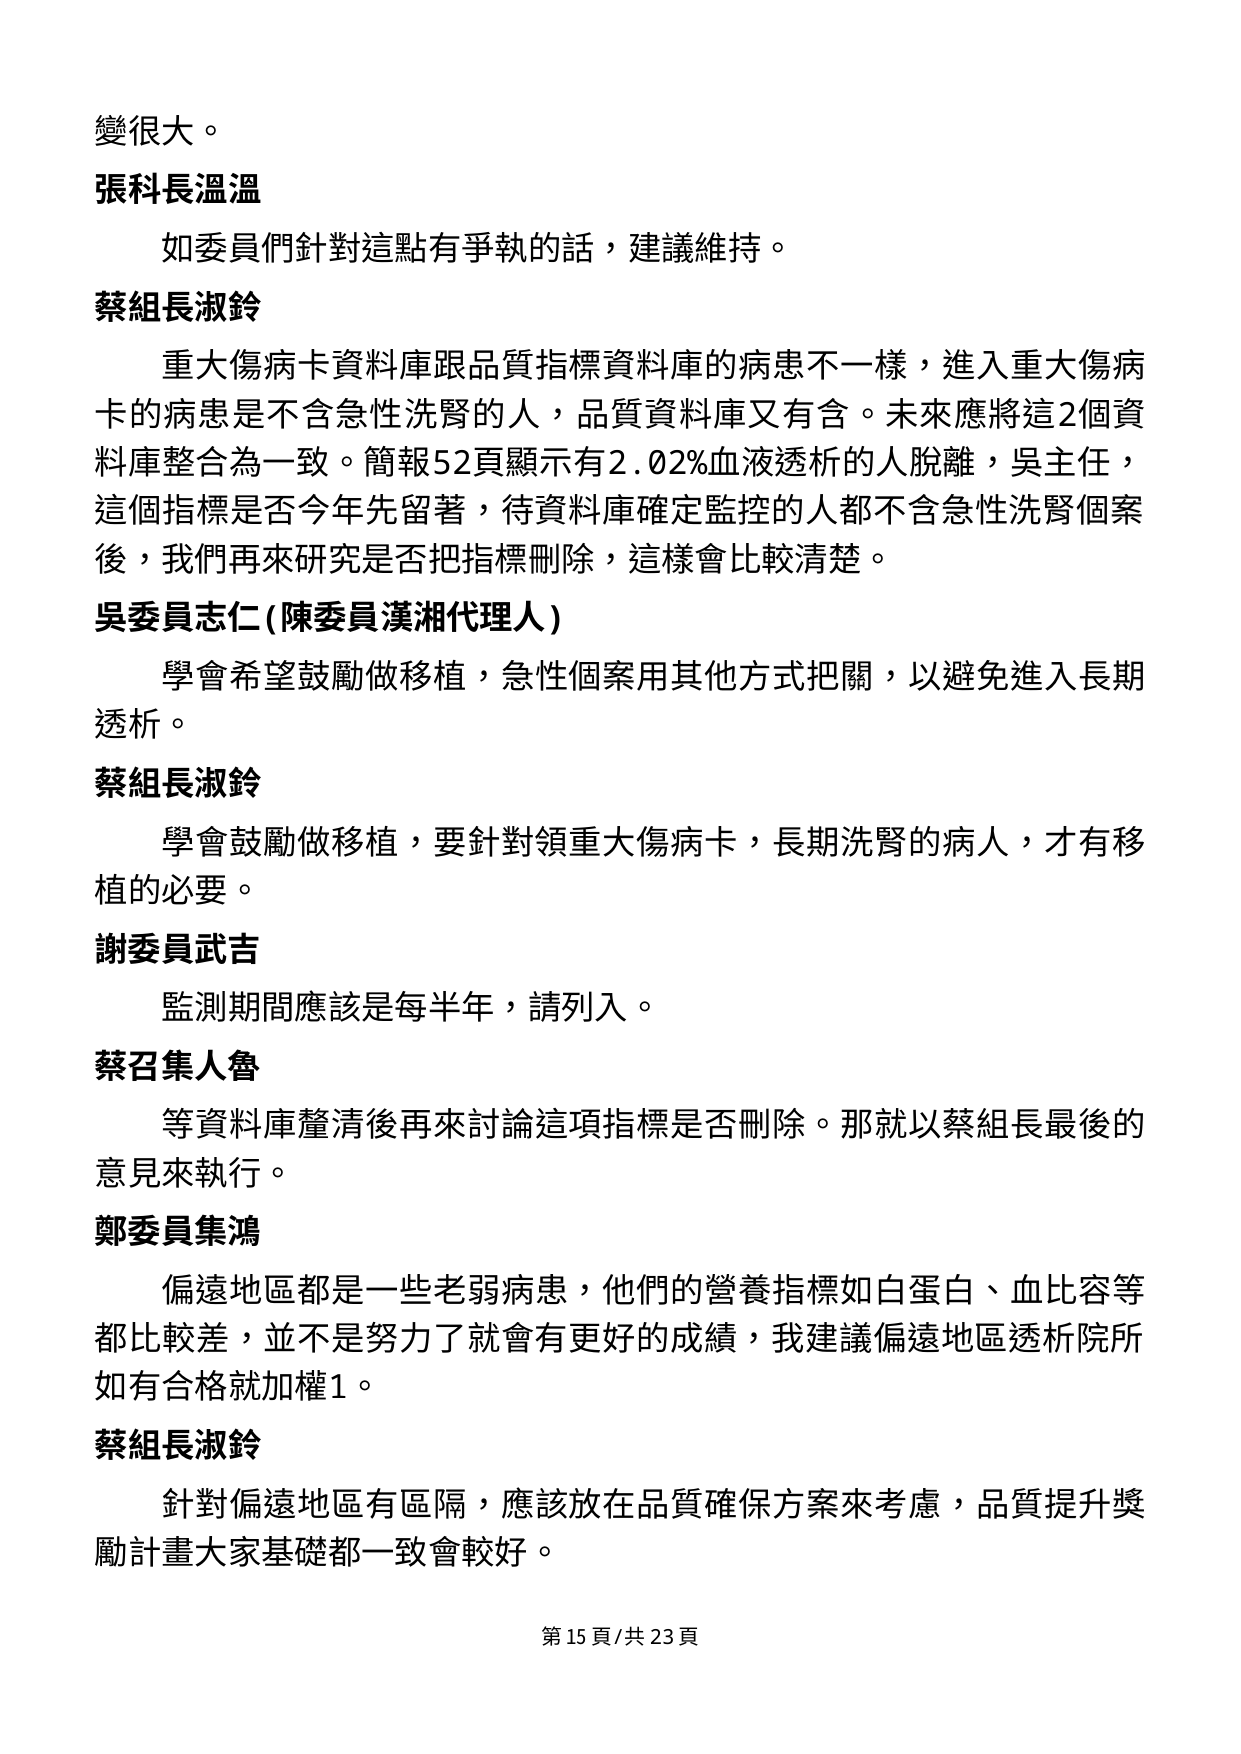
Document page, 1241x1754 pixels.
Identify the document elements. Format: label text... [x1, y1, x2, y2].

text 如委員們針對這點有爭執的話，建議維持。 [94, 222, 1146, 270]
text 鄭委員集鴻 [94, 1205, 1146, 1253]
text 針對偏遠地區有區隔，應該放在品質確保方案來考慮，品質提升獎勵計畫大家基礎都一致會較好。 [94, 1478, 1146, 1574]
text 蔡組長淑鈴 [94, 280, 1146, 329]
text 蔡組長淑鈴 [94, 1419, 1146, 1467]
text 張科長溫溫 [94, 163, 1146, 211]
text 偏遠地區都是一些老弱病患，他們的營養指標如白蛋白、血比容等都比較差，並不是努力了就會有更好的成績，我建議偏遠地區透析院所如有合格就加權1。 [94, 1264, 1146, 1409]
text 監測期間應該是每半年，請列入。 [94, 981, 1146, 1029]
text 重大傷病卡資料庫跟品質指標資料庫的病患不一樣，進入重大傷病卡的病患是不含急性洗腎的人，品質資料庫又有含。未來應將這2個資料庫整合為一致。簡報52頁顯示有2.02%血液透析的人脫離，吳主任，這個指標是否今年先留著，待資料庫確定監控的人都不含急性洗腎個案後，我們再來研究是否把指標刪除，這樣會比較清楚。 [94, 339, 1146, 581]
text 變很大。 [94, 104, 1146, 153]
text 蔡召集人魯 [94, 1039, 1146, 1088]
text 吳委員志仁(陳委員漢湘代理人) [94, 591, 1146, 639]
text 蔡組長淑鈴 [94, 757, 1146, 805]
text 等資料庫釐清後再來討論這項指標是否刪除。那就以蔡組長最後的意見來執行。 [94, 1098, 1146, 1195]
text 學會鼓勵做移植，要針對領重大傷病卡，長期洗腎的病人，才有移植的必要。 [94, 815, 1146, 912]
text 謝委員武吉 [94, 922, 1146, 971]
text 學會希望鼓勵做移植，急性個案用其他方式把關，以避免進入長期透析。 [94, 650, 1146, 746]
